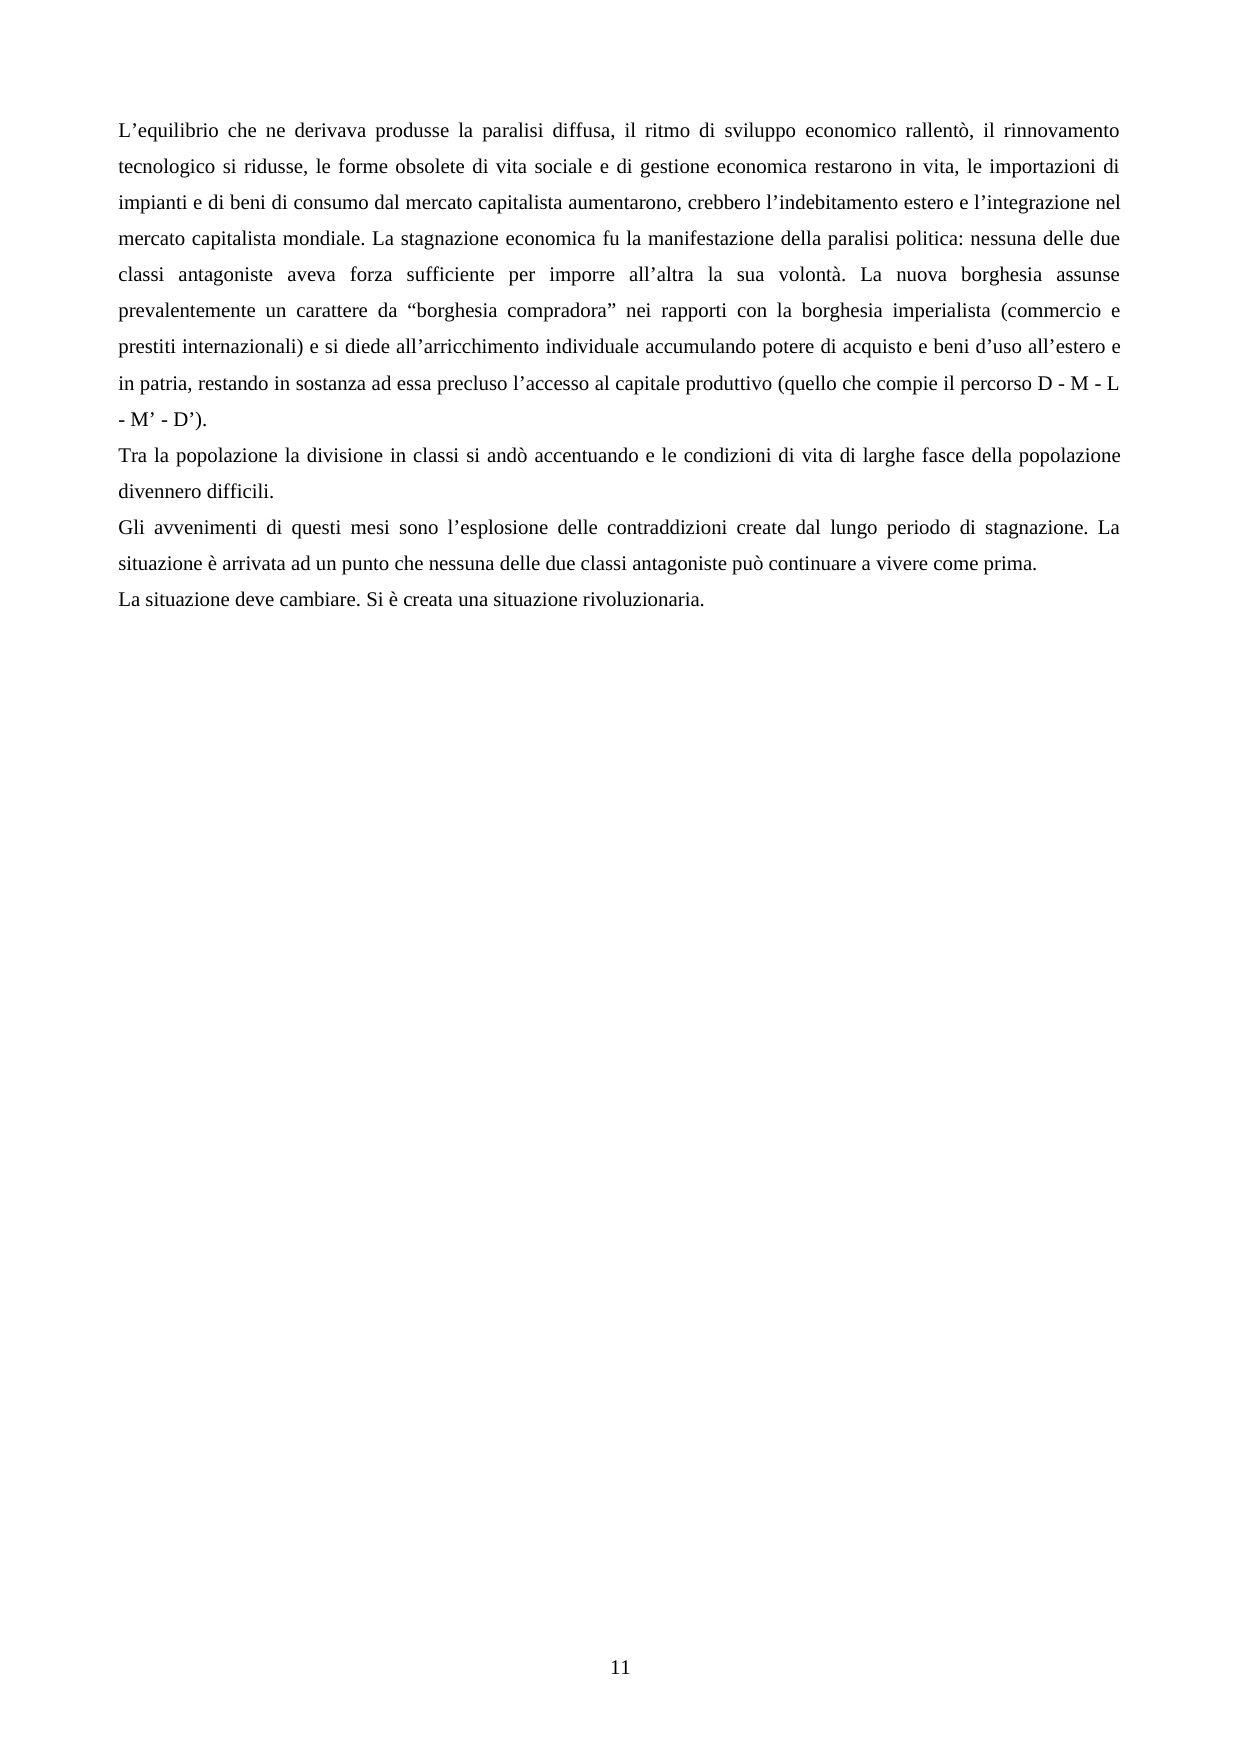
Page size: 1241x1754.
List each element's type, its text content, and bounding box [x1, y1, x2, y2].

text La situazione deve cambiare. Si è creata una situazione rivoluzionaria. [118, 587, 1122, 611]
text L’equilibrio che ne derivava produsse la paralisi diffusa, il ritmo di sviluppo economico rallentò, il rinnovamento tecnologico si ridusse, le forme obsolete di vita sociale e di gestione economica restarono in vita, le importazioni di impianti e di beni di consumo dal mercato capitalista aumentarono, crebbero l’indebitamento estero e l’integrazione nel mercato capitalista mondiale. La stagnazione economica fu la manifestazione della paralisi politica: nessuna delle due classi antagoniste aveva forza sufficiente per imporre all’altra la sua volontà. La nuova borghesia assunse prevalentemente un carattere da “borghesia compradora” nei rapporti con la borghesia imperialista (commercio e prestiti internazionali) e si diede all’arricchimento individuale accumulando potere di acquisto e beni d’uso all’estero e in patria, restando in sostanza ad essa precluso l’accesso al capitale produttivo (quello che compie il percorso D - M - L - M’ - D’). [118, 118, 1122, 431]
text Gli avvenimenti di questi mesi sono l’esplosione delle contraddizioni create dal lungo periodo di stagnazione. La situazione è arrivata ad un punto che nessuna delle due classi antagoniste può continuare a vivere come prima. [118, 514, 1122, 575]
text Tra la popolazione la divisione in classi si andò accentuando e le condizioni di vita di larghe fasce della popolazione divennero difficili. [118, 442, 1122, 503]
